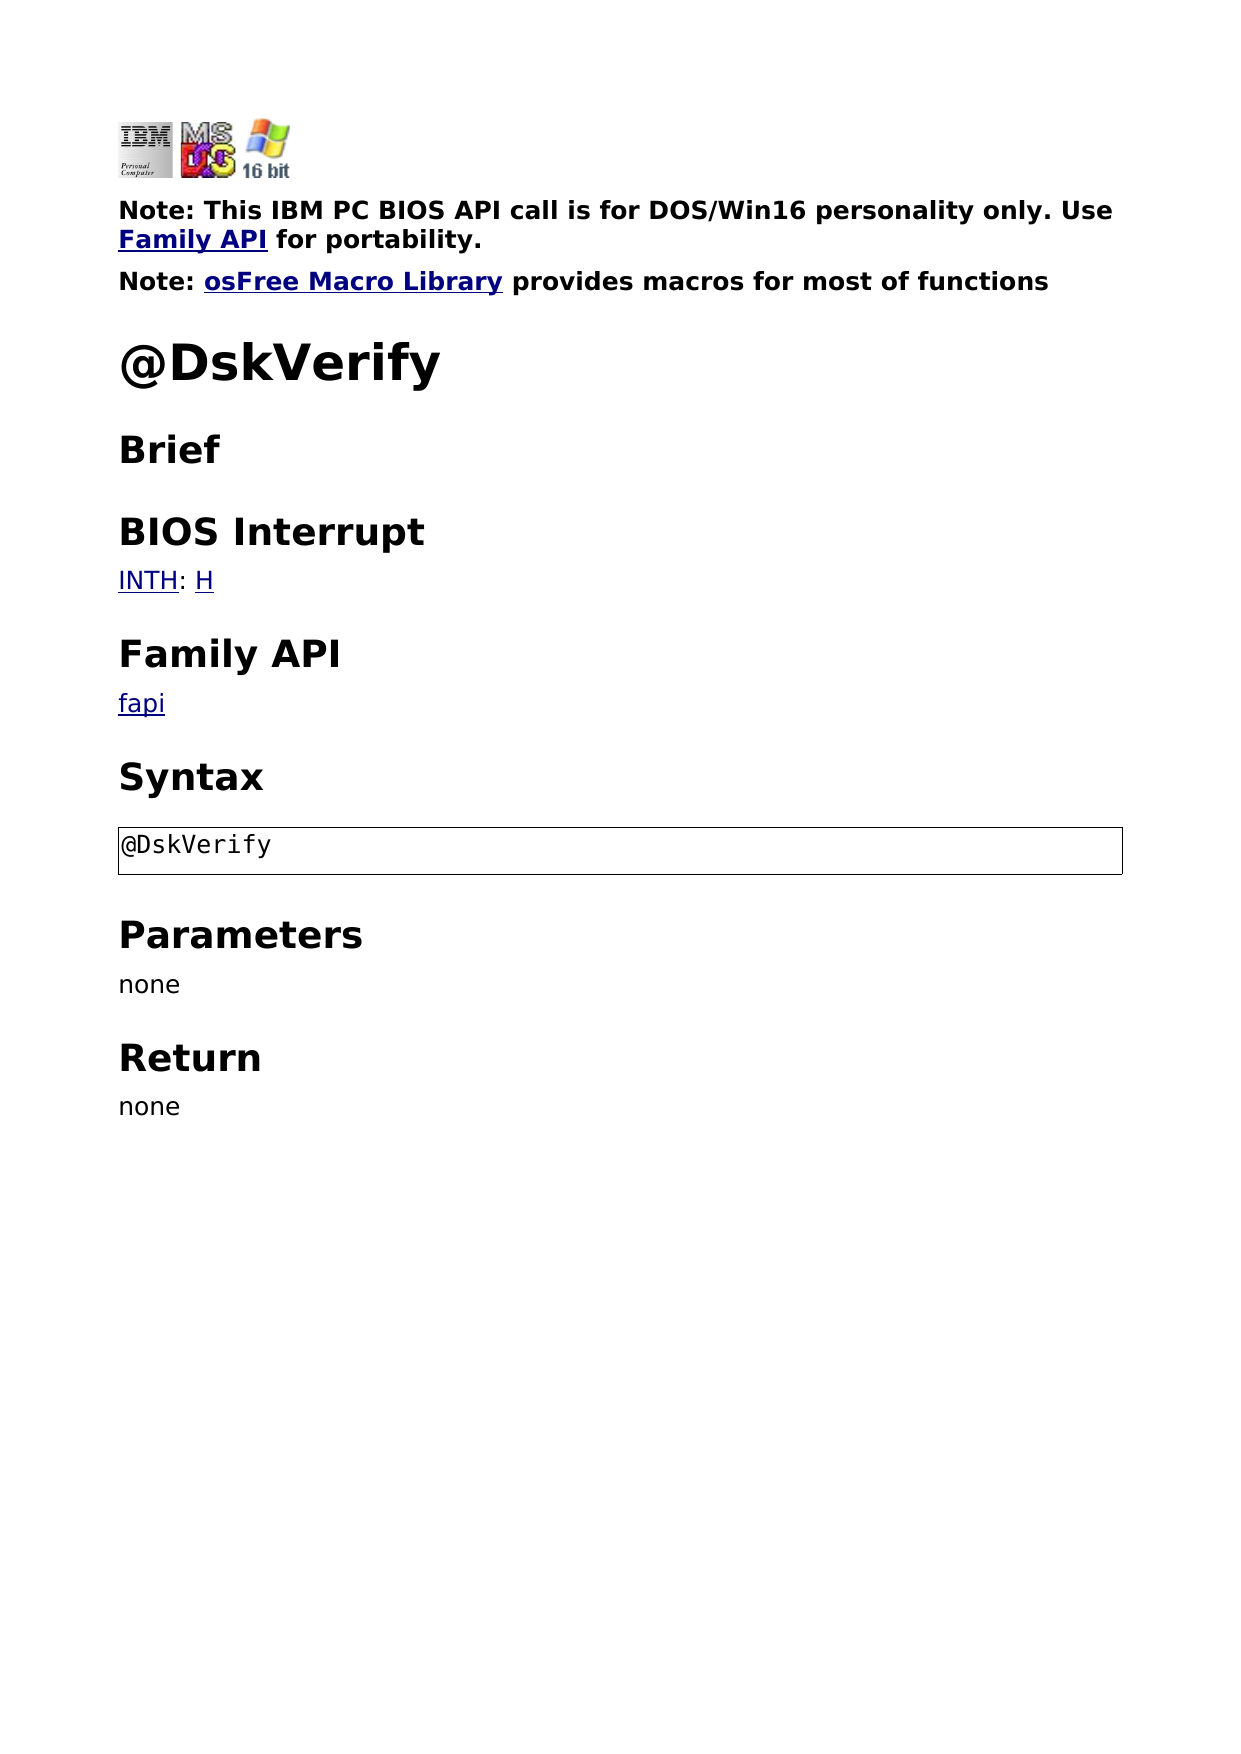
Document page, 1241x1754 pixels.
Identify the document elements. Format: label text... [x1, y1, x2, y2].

picture [180, 122, 236, 178]
text Note: osFree Macro Library provides macros for most of functions [118, 267, 1122, 296]
subtitle Parameters [118, 914, 1122, 957]
text fapi [118, 689, 1122, 718]
picture [118, 122, 173, 178]
text none [118, 970, 1122, 999]
text INTH: H [118, 566, 1122, 596]
subtitle Brief [118, 429, 1122, 473]
text none [118, 1093, 1122, 1122]
subtitle Syntax [118, 756, 1122, 799]
text Note: This IBM PC BIOS API call is for DOS/Win16 personality only. Use Family API for portability. [118, 196, 1122, 254]
subtitle Family API [118, 633, 1122, 677]
picture [243, 118, 291, 178]
subtitle @DskVerify [118, 333, 1122, 392]
subtitle Return [118, 1036, 1122, 1080]
subtitle BIOS Interrupt [118, 510, 1122, 554]
table_header @DskVerify [119, 828, 1122, 874]
